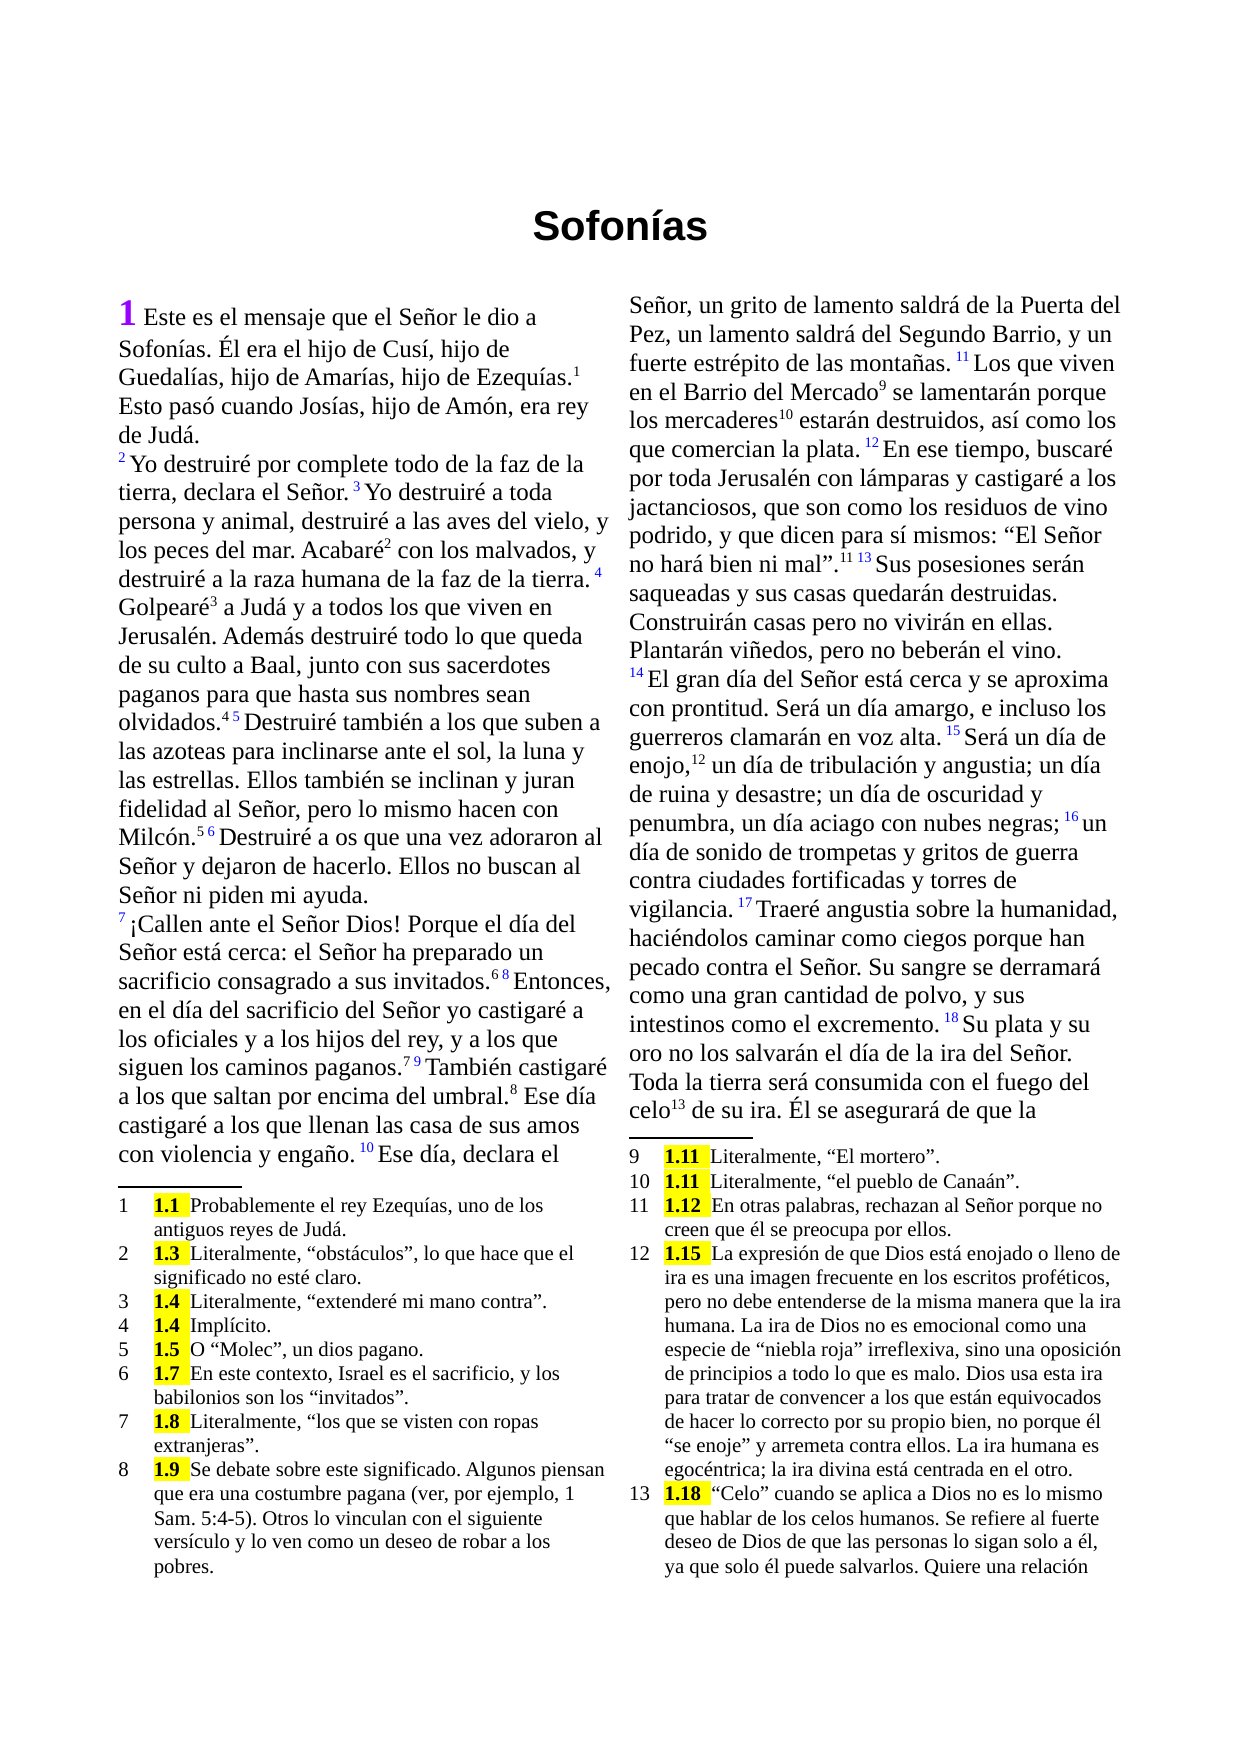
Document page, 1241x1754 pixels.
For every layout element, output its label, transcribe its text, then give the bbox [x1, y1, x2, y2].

text 14 El gran día del Señor está cerca y se aproxima con prontitud. Será un día amargo, e incluso los guerreros clamarán en voz alta. 15 Será un día de enojo, un día de tribulación y angustia; un día de ruina y desastre; un día de oscuridad y penumbra, un día aciago con nubes negras; 16 un día de sonido de trompetas y gritos de guerra contra ciudades fortificadas y torres de vigilancia. 17 Traeré angustia sobre la humanidad, haciéndolos caminar como ciegos porque han pecado contra el Señor. Su sangre se derramará como una gran cantidad de polvo, y sus intestinos como el excremento. 18 Su plata y su oro no los salvarán el día de la ira del Señor. Toda la tierra será consumida con el fuego del celo de su ira. Él se asegurará de que la [629, 664, 1122, 1124]
text 1.4 Literalmente, “extenderé mi mano contra”. [190, 1289, 611, 1313]
text 1 Este es el mensaje que el Señor le dio a Sofonías. Él era el hijo de Cusí, hijo de Guedalías, hijo de Amarías, hijo de Ezequías. Esto pasó cuando Josías, hijo de Amón, era rey de Judá. [118, 291, 611, 449]
text 1.1 Probablemente el rey Ezequías, uno de los antiguos reyes de Judá. [118, 1193, 611, 1241]
text 1.18 “Celo” cuando se aplica a Dios no es lo mismo que hablar de los celos humanos. Se refiere al fuerte deseo de Dios de que las personas lo sigan solo a él, ya que solo él puede salvarlos. Quiere una relación [629, 1481, 1122, 1578]
text 1.8 Literalmente, “los que se visten con ropas extranjeras”. [118, 1409, 611, 1457]
text 1.4 Implícito. [118, 1313, 154, 1337]
text 2 Yo destruiré por complete todo de la faz de la tierra, declara el Señor. 3 Yo destruiré a toda persona y animal, destruiré a las aves del vielo, y los peces del mar. Acabaré con los malvados, y destruiré a la raza humana de la faz de la tierra. 4 Golpearé a Judá y a todos los que viven en Jerusalén. Además destruiré todo lo que queda de su culto a Baal, junto con sus sacerdotes paganos para que hasta sus nombres sean olvidados. 5 Destruiré también a los que suben a las azoteas para inclinarse ante el sol, la luna y las estrellas. Ellos también se inclinan y juran fidelidad al Señor, pero lo mismo hacen con Milcón. 6 Destruiré a os que una vez adoraron al Señor y dejaron de hacerlo. Ellos no buscan al Señor ni piden mi ayuda. [118, 449, 611, 909]
text 1.15 La expresión de que Dios está enojado o lleno de ira es una imagen frecuente en los escritos proféticos, pero no debe entenderse de la misma manera que la ira humana. La ira de Dios no es emocional como una especie de “niebla roja” irreflexiva, sino una oposición de principios a todo lo que es malo. Dios usa esta ira para tratar de convencer a los que están equivocados de hacer lo correcto por su propio bien, no porque él “se enoje” y arremeta contra ellos. La ira humana es egocéntrica; la ira divina está centrada en el otro. [629, 1241, 1122, 1481]
text 1.12 En otras palabras, rechazan al Señor porque no creen que él se preocupa por ellos. [629, 1193, 1122, 1241]
text 1.9 Se debate sobre este significado. Algunos piensan que era una costumbre pagana (ver, por ejemplo, 1 Sam. 5:4-5). Otros lo vinculan con el siguiente versículo y lo ven como un deseo de robar a los pobres. [118, 1457, 611, 1578]
text Señor, un grito de lamento saldrá de la Puerta del Pez, un lamento saldrá del Segundo Barrio, y un fuerte estrépito de las montañas. 11 Los que viven en el Barrio del Mercado se lamentarán porque los mercaderes estarán destruidos, así como los que comercian la plata. 12 En ese tiempo, buscaré por toda Jerusalén con lámparas y castigaré a los jactanciosos, que son como los residuos de vino podrido, y que dicen para sí mismos: “El Señor no hará bien ni mal”. 13 Sus posesiones serán saqueadas y sus casas quedarán destruidas. Construirán casas pero no vivirán en ellas. Plantarán viñedos, pero no beberán el vino. [629, 291, 1122, 664]
text 1.11 Literalmente, “El mortero”. [629, 1144, 1122, 1168]
text 1.5 O “Molec”, un dios pagano. [190, 1337, 611, 1361]
text 1.11 Literalmente, “el pueblo de Canaán”. [629, 1168, 1122, 1193]
title Sofonías [118, 201, 1122, 249]
text 7 ¡Callen ante el Señor Dios! Porque el día del Señor está cerca: el Señor ha preparado un sacrificio consagrado a sus invitados. 8 Entonces, en el día del sacrificio del Señor yo castigaré a los oficiales y a los hijos del rey, y a los que siguen los caminos paganos. 9 También castigaré a los que saltan por encima del umbral. Ese día castigaré a los que llenan las casa de sus amos con violencia y engaño. 10 Ese día, declara el [118, 909, 611, 1167]
text 1.4 Implícito. [190, 1313, 611, 1337]
text 1.7 En este contexto, Israel es el sacrificio, y los babilonios son los “invitados”. [118, 1361, 611, 1409]
text 1.3 Literalmente, “obstáculos”, lo que hace que el significado no esté claro. [118, 1241, 611, 1289]
text 1.5 O “Molec”, un dios pagano. [118, 1337, 154, 1361]
